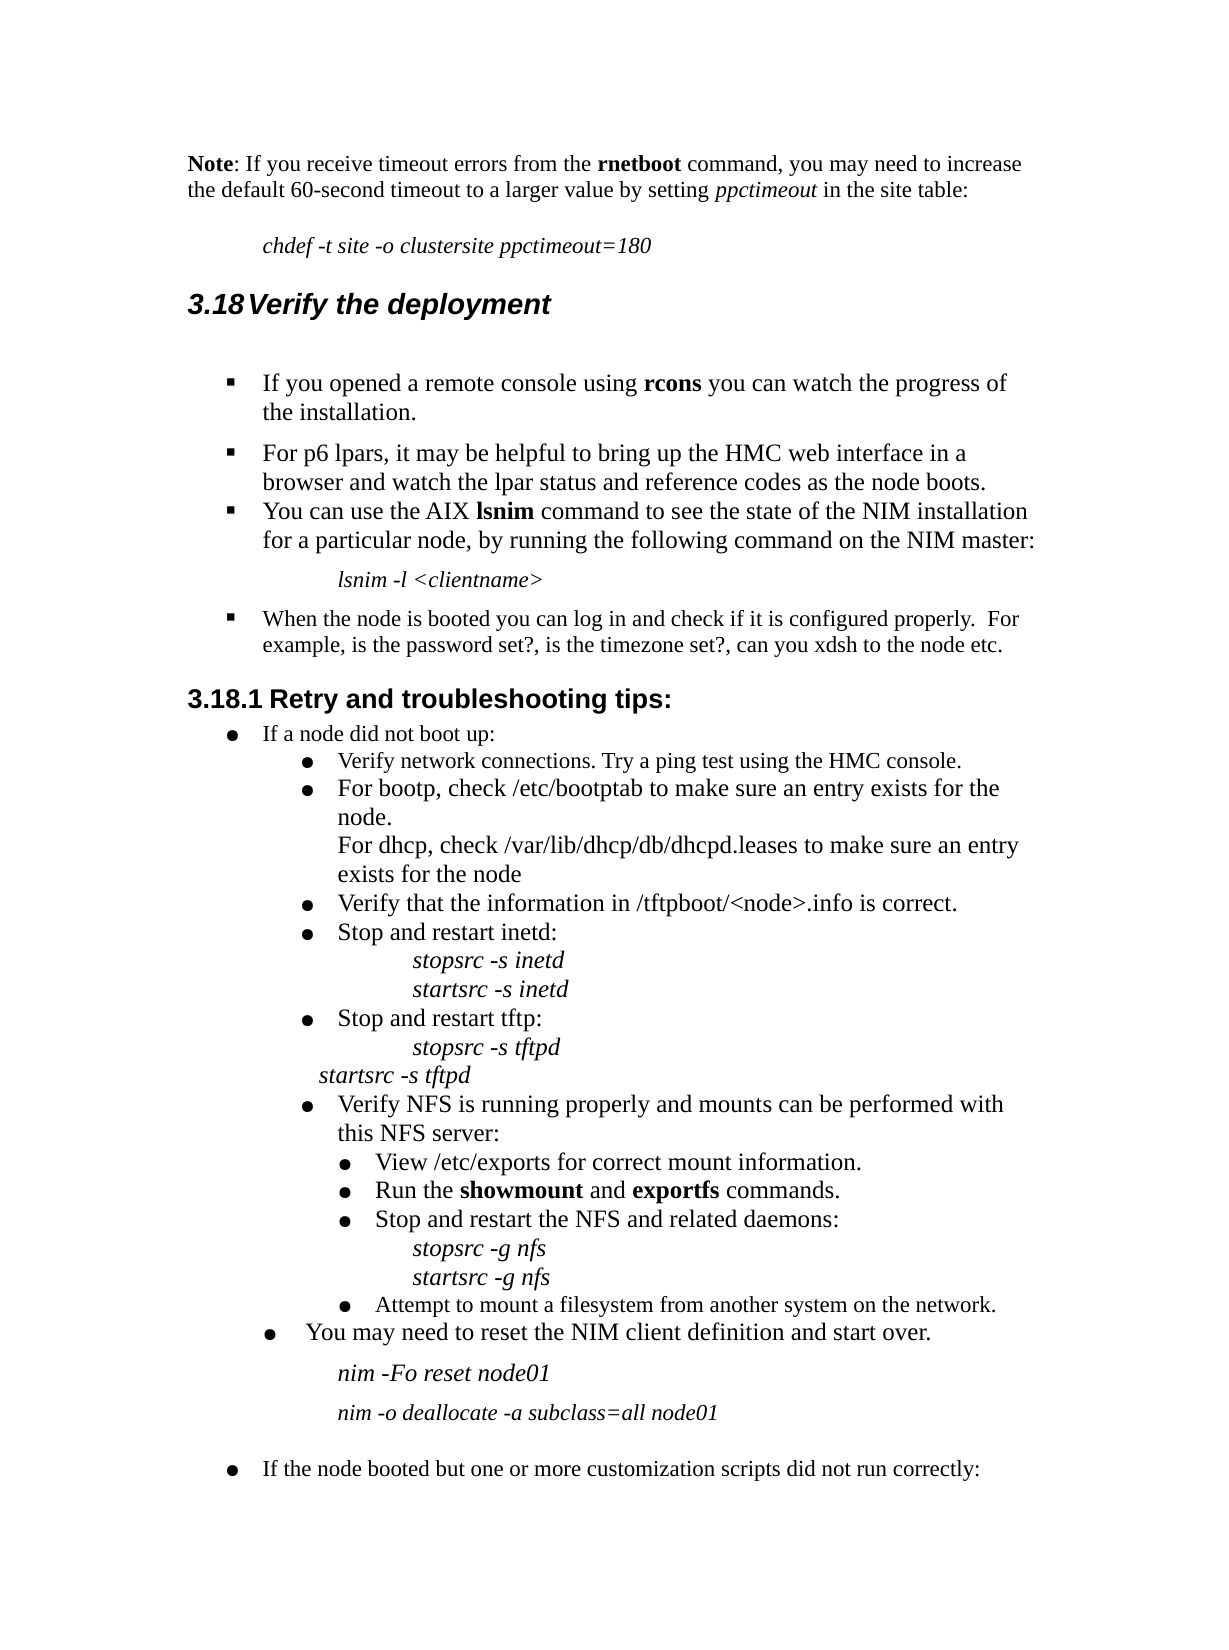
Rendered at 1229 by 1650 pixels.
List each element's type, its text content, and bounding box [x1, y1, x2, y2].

list If you opened a remote console using rcons you can watch the progress of the installation. [225, 368, 1041, 426]
list stopsrc -s tftpd [412, 1032, 1041, 1061]
list When the node is booted you can log in and check if it is configured properly. For example, is the password set?, is the timezone set?, can you xdsh to the node etc. [225, 605, 1041, 658]
subtitle Verify the deployment [187, 287, 1041, 321]
list You may need to reset the NIM client definition and start over. [262, 1317, 1041, 1346]
list Stop and restart inetd: [300, 917, 1041, 946]
list startsrc -g nfs [412, 1262, 1041, 1291]
list Verify NFS is running properly and mounts can be performed with this NFS server: [300, 1089, 1041, 1147]
list If a node did not boot up: [225, 720, 1041, 747]
text nim -Fo reset node01 [337, 1358, 1041, 1387]
list You can use the AIX lsnim command to see the state of the NIM installation for a particular node, by running the following command on the NIM master: [225, 496, 1041, 553]
list Attempt to mount a filesystem from another system on the network. [337, 1291, 1041, 1317]
list If the node booted but one or more customization scripts did not run correctly: [225, 1454, 1041, 1481]
text startsrc -s tftpd [187, 1061, 1041, 1089]
list stopsrc -g nfs [412, 1233, 1041, 1262]
list Verify network connections. Try a ping test using the HMC console. [300, 747, 1041, 773]
text nim -o deallocate -a subclass=all node01 [337, 1399, 1041, 1426]
list Stop and restart tftp: [300, 1003, 1041, 1032]
list Stop and restart the NFS and related daemons: [337, 1204, 1041, 1233]
list For p6 lpars, it may be helpful to bring up the HMC web interface in a browser and watch the lpar status and reference codes as the node boots. [225, 438, 1041, 496]
subtitle Retry and troubleshooting tips: [187, 683, 1041, 714]
list Verify that the information in /tftpboot/<node>.info is correct. [300, 888, 1041, 917]
list stopsrc -s inetd [412, 946, 1041, 974]
list For bootp, check /etc/bootptab to make sure an entry exists for the node. [300, 773, 1041, 831]
list For dhcp, check /var/lib/dhcp/db/dhcpd.leases to make sure an entry exists for the node [300, 831, 1041, 888]
text Note: If you receive timeout errors from the rnetboot command, you may need to increase the default 60-second timeout to a larger value by setting ppctimeout in the site table: [187, 150, 1041, 203]
list startsrc -s inetd [375, 974, 1041, 1003]
list View /etc/exports for correct mount information. [337, 1147, 1041, 1176]
text chdef -t site -o clustersite ppctimeout=180 [262, 232, 1041, 258]
list Run the showmount and exportfs commands. [337, 1176, 1041, 1204]
list lsnim -l <clientname> [300, 566, 1041, 592]
